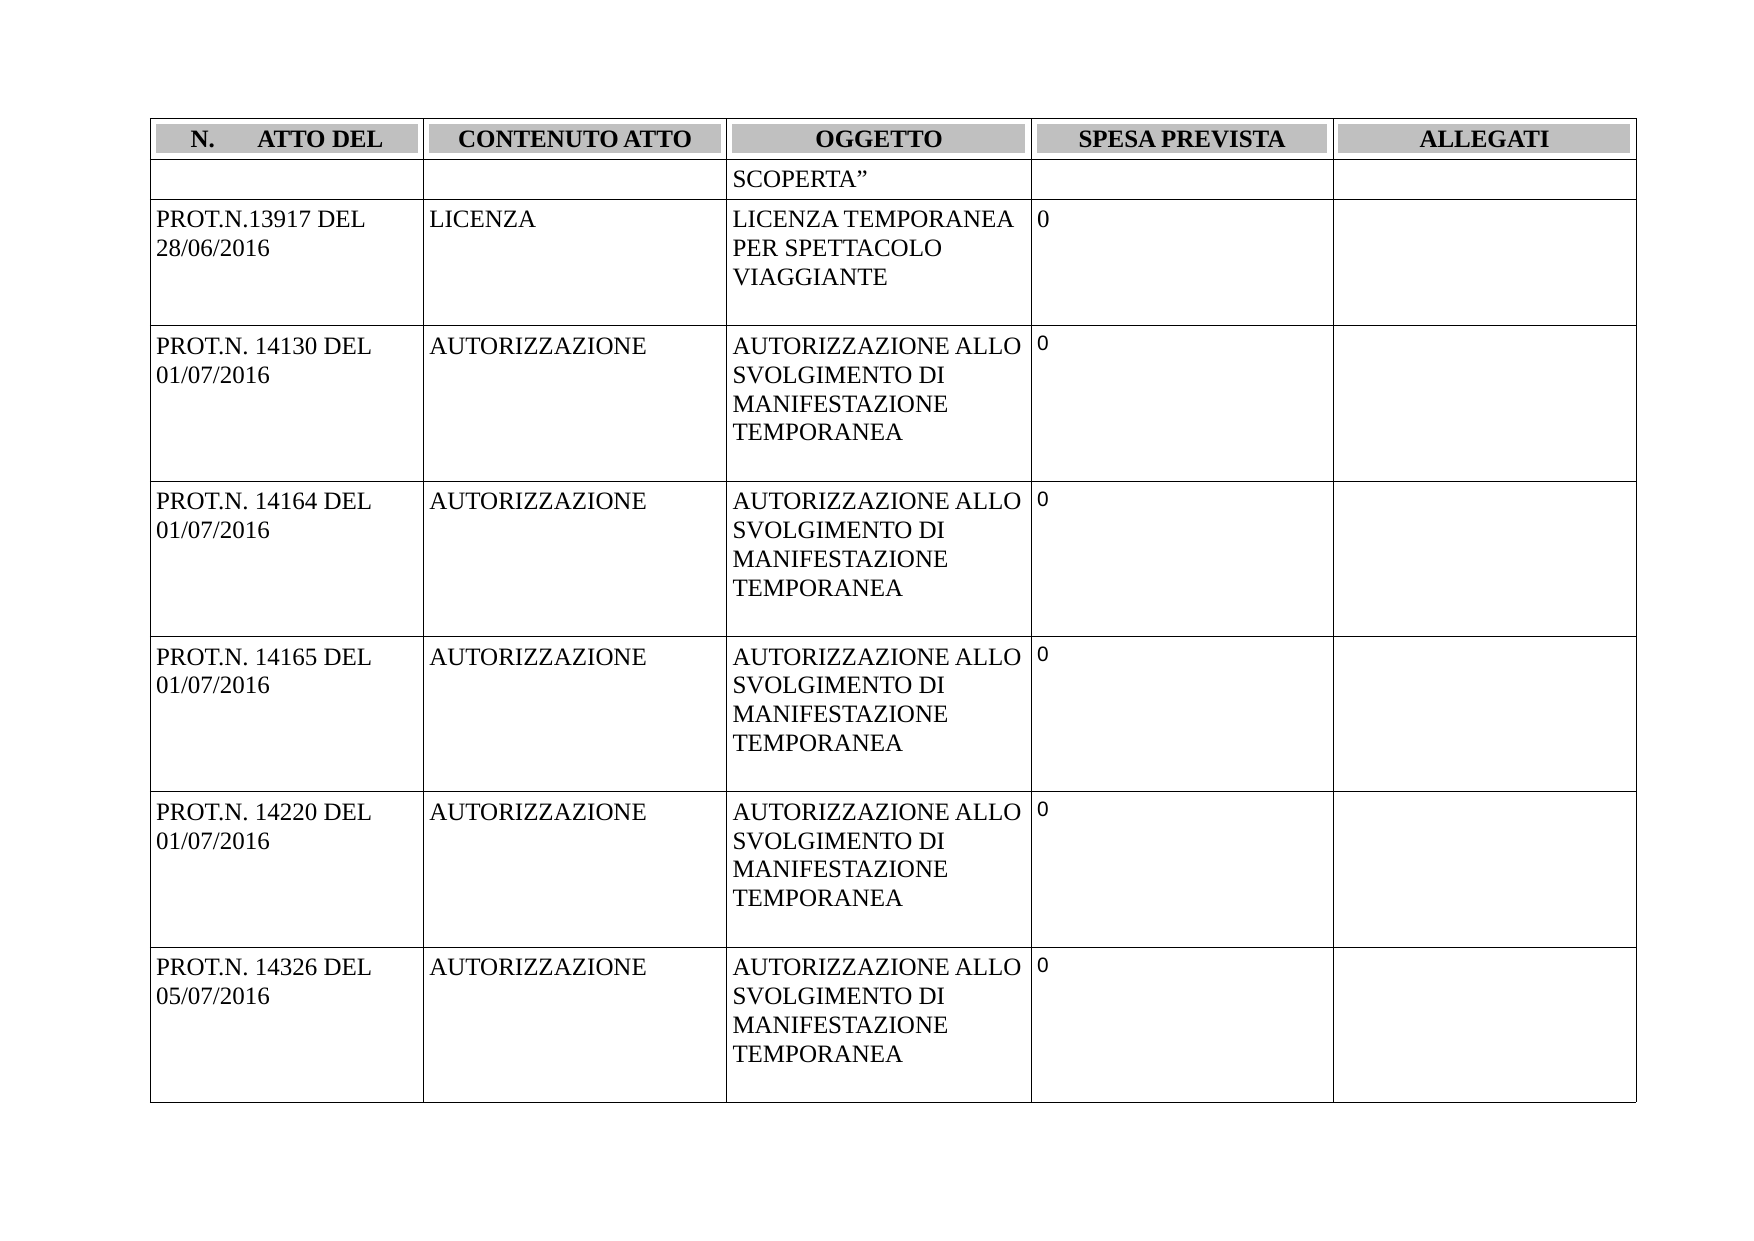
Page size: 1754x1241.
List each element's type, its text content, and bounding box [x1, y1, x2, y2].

table_cell [1334, 948, 1636, 1102]
table_cell 0 [1032, 326, 1333, 481]
table_cell PROT.N. 14164 DEL 01/07/2016 [151, 482, 423, 636]
table_header N. ATTO DEL [151, 119, 423, 158]
table_cell 0 [1032, 948, 1333, 1102]
table_cell PROT.N.13917 DEL 28/06/2016 [151, 200, 423, 325]
table_cell 0 [1032, 200, 1333, 325]
table_cell AUTORIZZAZIONE ALLO SVOLGIMENTO DI MANIFESTAZIONE TEMPORANEA [727, 792, 1031, 947]
table_cell AUTORIZZAZIONE [424, 482, 726, 636]
table_cell [1032, 160, 1333, 199]
table_cell LICENZA TEMPORANEA PER SPETTACOLO VIAGGIANTE [727, 200, 1031, 325]
table_cell SCOPERTA” [727, 160, 1031, 199]
table_cell PROT.N. 14326 DEL 05/07/2016 [151, 948, 423, 1102]
table_cell [1334, 160, 1636, 199]
table_cell 0 [1032, 792, 1333, 947]
table_header ALLEGATI [1334, 119, 1636, 158]
table_header CONTENUTO ATTO [424, 119, 726, 158]
table_cell PROT.N. 14220 DEL 01/07/2016 [151, 792, 423, 947]
table_cell 0 [1032, 637, 1333, 791]
table_cell [1334, 326, 1636, 481]
table_cell [1334, 792, 1636, 947]
table_cell AUTORIZZAZIONE ALLO SVOLGIMENTO DI MANIFESTAZIONE TEMPORANEA [727, 948, 1031, 1102]
table_cell AUTORIZZAZIONE ALLO SVOLGIMENTO DI MANIFESTAZIONE TEMPORANEA [727, 326, 1031, 481]
table_cell AUTORIZZAZIONE ALLO SVOLGIMENTO DI MANIFESTAZIONE TEMPORANEA [727, 482, 1031, 636]
table_cell 0 [1032, 482, 1333, 636]
table_cell AUTORIZZAZIONE [424, 948, 726, 1102]
table_header OGGETTO [727, 119, 1031, 158]
table_cell PROT.N. 14165 DEL 01/07/2016 [151, 637, 423, 791]
table_cell [1334, 482, 1636, 636]
table_cell [1334, 637, 1636, 791]
table_cell AUTORIZZAZIONE ALLO SVOLGIMENTO DI MANIFESTAZIONE TEMPORANEA [727, 637, 1031, 791]
table_cell PROT.N. 14130 DEL 01/07/2016 [151, 326, 423, 481]
table_cell [151, 160, 423, 199]
table_cell AUTORIZZAZIONE [424, 792, 726, 947]
table_cell [1334, 200, 1636, 325]
table_cell AUTORIZZAZIONE [424, 326, 726, 481]
table_header SPESA PREVISTA [1032, 119, 1333, 158]
table_cell AUTORIZZAZIONE [424, 637, 726, 791]
table_cell LICENZA [424, 200, 726, 325]
table_cell [424, 160, 726, 199]
